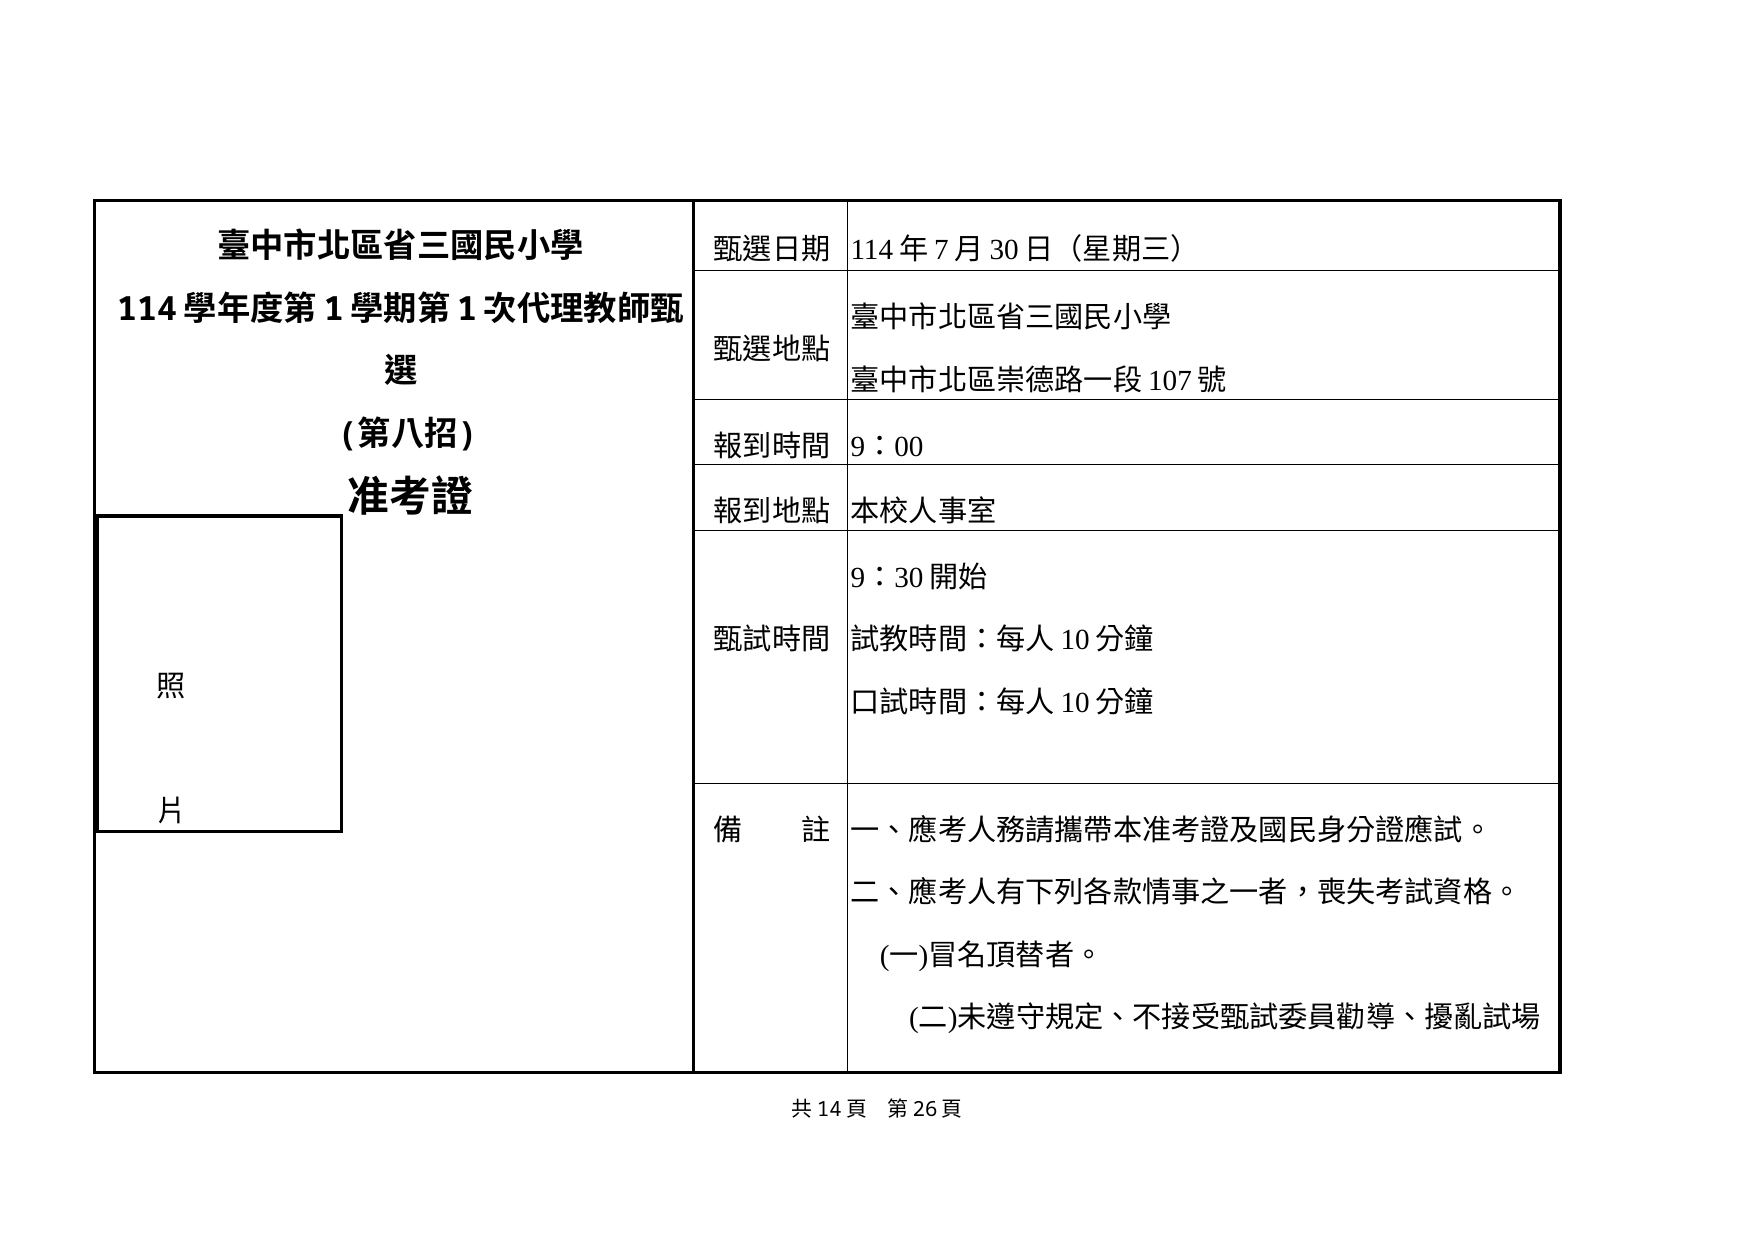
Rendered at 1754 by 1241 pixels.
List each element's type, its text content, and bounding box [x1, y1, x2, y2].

table_header 照 片 [99, 518, 340, 830]
table_cell 報到時間 [695, 400, 847, 464]
table_cell 甄試時間 [695, 531, 847, 783]
table_cell 一、應考人務請攜帶本准考證及國民身分證應試。 二、應考人有下列各款情事之一者，喪失考試資格。 (一)冒名頂替者。 (二)未遵守規定、不接受甄試委員勸導、擾亂試場 [848, 784, 1558, 1071]
table_cell 9：30開始 試教時間：每人10分鐘 口試時間：每人10分鐘 [848, 531, 1558, 783]
table_cell 甄選地點 [695, 271, 847, 398]
table_cell 9：00 [848, 400, 1558, 464]
table_cell 報到地點 [695, 465, 847, 530]
table_cell 本校人事室 [848, 465, 1558, 530]
table_header 臺中市北區省三國民小學 114學年度第1學期第1次代理教師甄選 (第八招) 准考證 [96, 202, 692, 1071]
table_header 甄選日期 [695, 202, 847, 270]
table_cell 臺中市北區省三國民小學 臺中市北區崇德路一段107號 [848, 271, 1558, 398]
table_header 114年7月30日（星期三） [848, 202, 1558, 270]
table_cell 備 註 [695, 784, 847, 1071]
